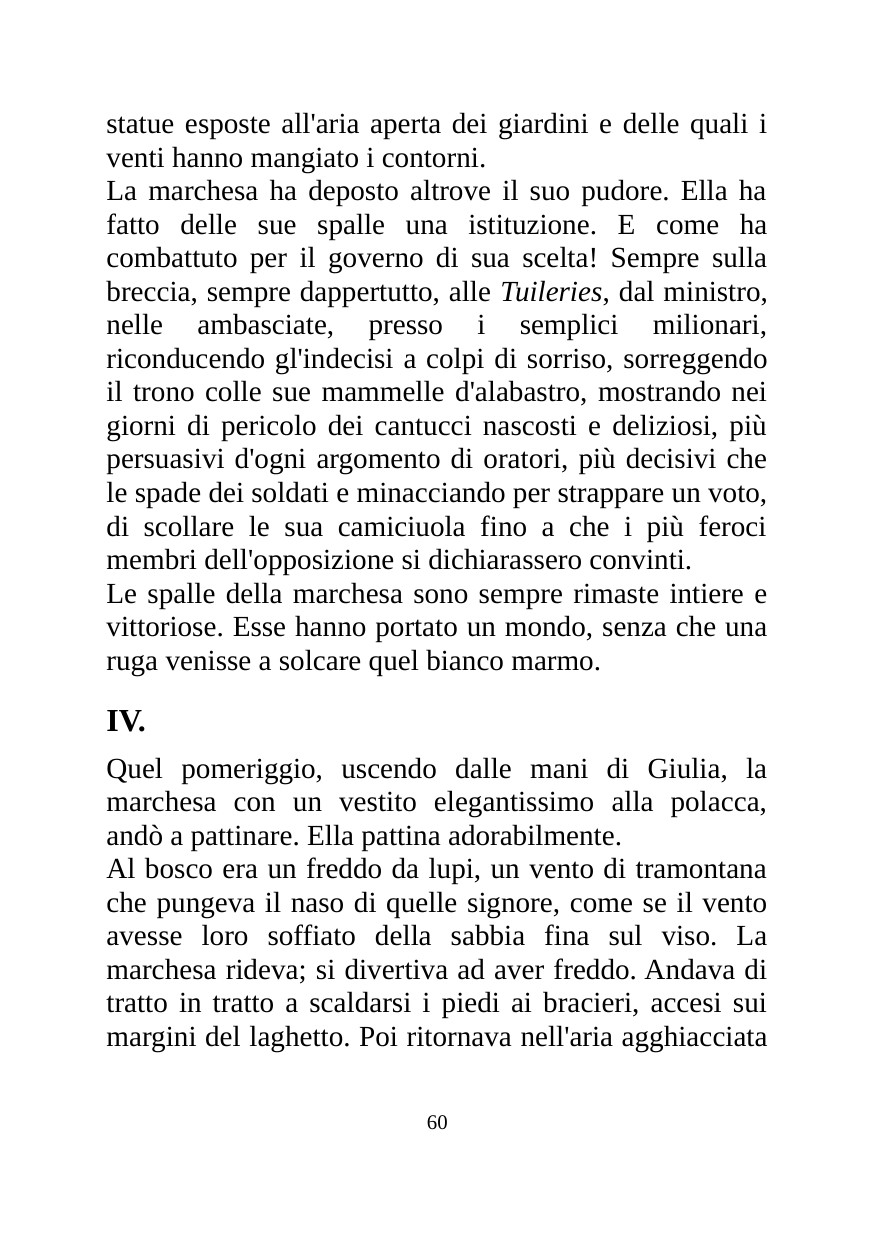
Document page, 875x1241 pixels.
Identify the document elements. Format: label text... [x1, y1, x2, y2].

subtitle IV. [106, 701, 768, 738]
text Le spalle della marchesa sono sempre rimaste intiere e vittoriose. Esse hanno portato un mondo, senza che una ruga venisse a solcare quel bianco marmo. [106, 576, 768, 676]
text Quel pomeriggio, uscendo dalle mani di Giulia, la marchesa con un vestito elegantissimo alla polacca, andò a pattinare. Ella pattina adorabilmente. [106, 751, 768, 851]
text La marchesa ha deposto altrove il suo pudore. Ella ha fatto delle sue spalle una istituzione. E come ha combattuto per il governo di sua scelta! Sempre sulla breccia, sempre dappertutto, alle Tuileries, dal ministro, nelle ambasciate, presso i semplici milionari, riconducendo gl'indecisi a colpi di sorriso, sorreggendo il trono colle sue mammelle d'alabastro, mostrando nei giorni di pericolo dei cantucci nascosti e deliziosi, più persuasivi d'ogni argomento di oratori, più decisivi che le spade dei soldati e minacciando per strappare un voto, di scollare le sua camiciuola fino a che i più feroci membri dell'opposizione si dichiarassero convinti. [106, 173, 768, 576]
text statue esposte all'aria aperta dei giardini e delle quali i venti hanno mangiato i contorni. [106, 106, 768, 173]
text Al bosco era un freddo da lupi, un vento di tramontana che pungeva il naso di quelle signore, come se il vento avesse loro soffiato della sabbia fina sul viso. La marchesa rideva; si divertiva ad aver freddo. Andava di tratto in tratto a scaldarsi i piedi ai bracieri, accesi sui margini del laghetto. Poi ritornava nell'aria agghiacciata [106, 851, 768, 1053]
